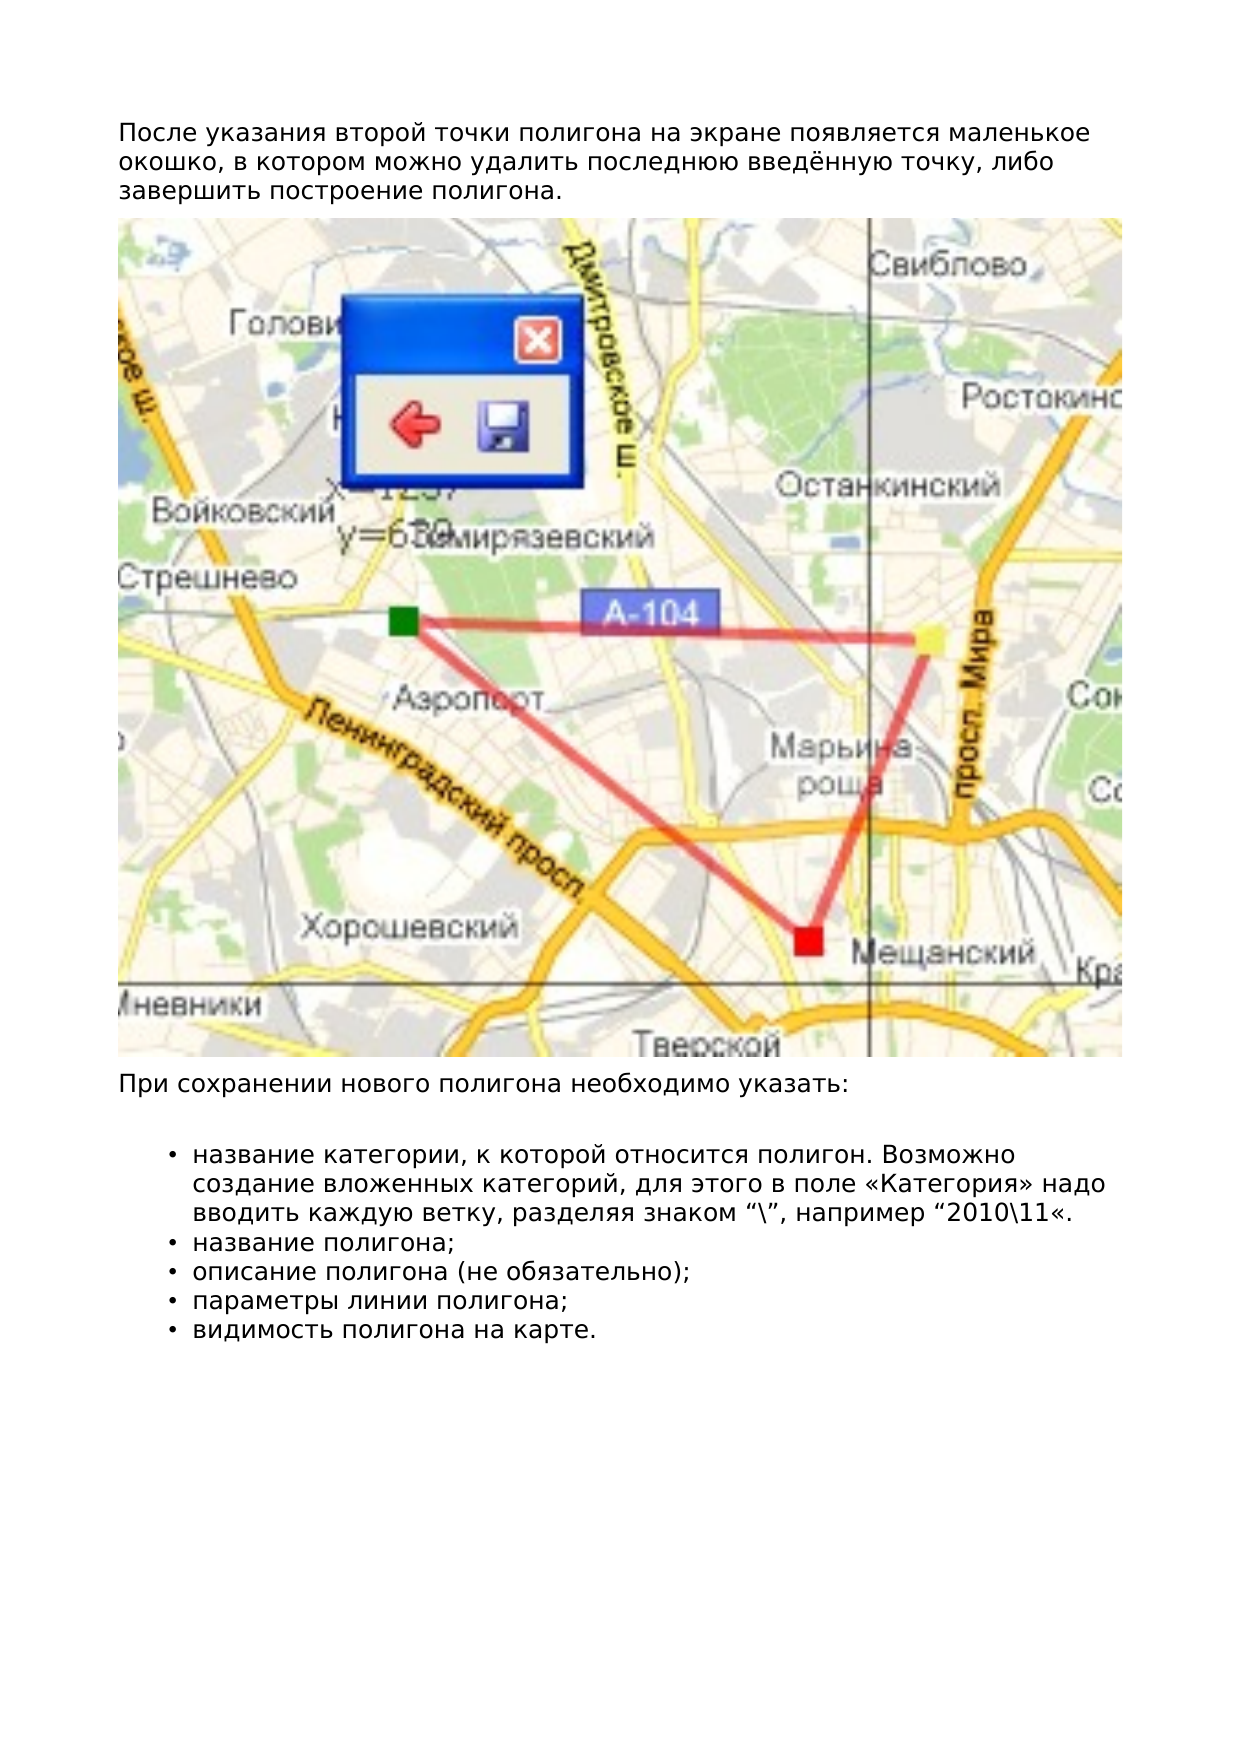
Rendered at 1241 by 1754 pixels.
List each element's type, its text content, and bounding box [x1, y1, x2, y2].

text При сохранении нового полигона необходимо указать: [118, 1069, 1122, 1098]
list описание полигона (не обязательно); [177, 1257, 1122, 1286]
text После указания второй точки полигона на экране появляется маленькое окошко, в котором можно удалить последнюю введённую точку, либо завершить построение полигона. [118, 118, 1122, 206]
list название полигона; [177, 1228, 1122, 1257]
picture [118, 218, 1123, 1057]
list название категории, к которой относится полигон. Возможно создание вложенных категорий, для этого в поле «Категория» надо вводить каждую ветку, разделяя знаком “\”, например “2010\11«. [177, 1140, 1122, 1228]
list видимость полигона на карте. [177, 1315, 1122, 1344]
list параметры линии полигона; [177, 1286, 1122, 1315]
